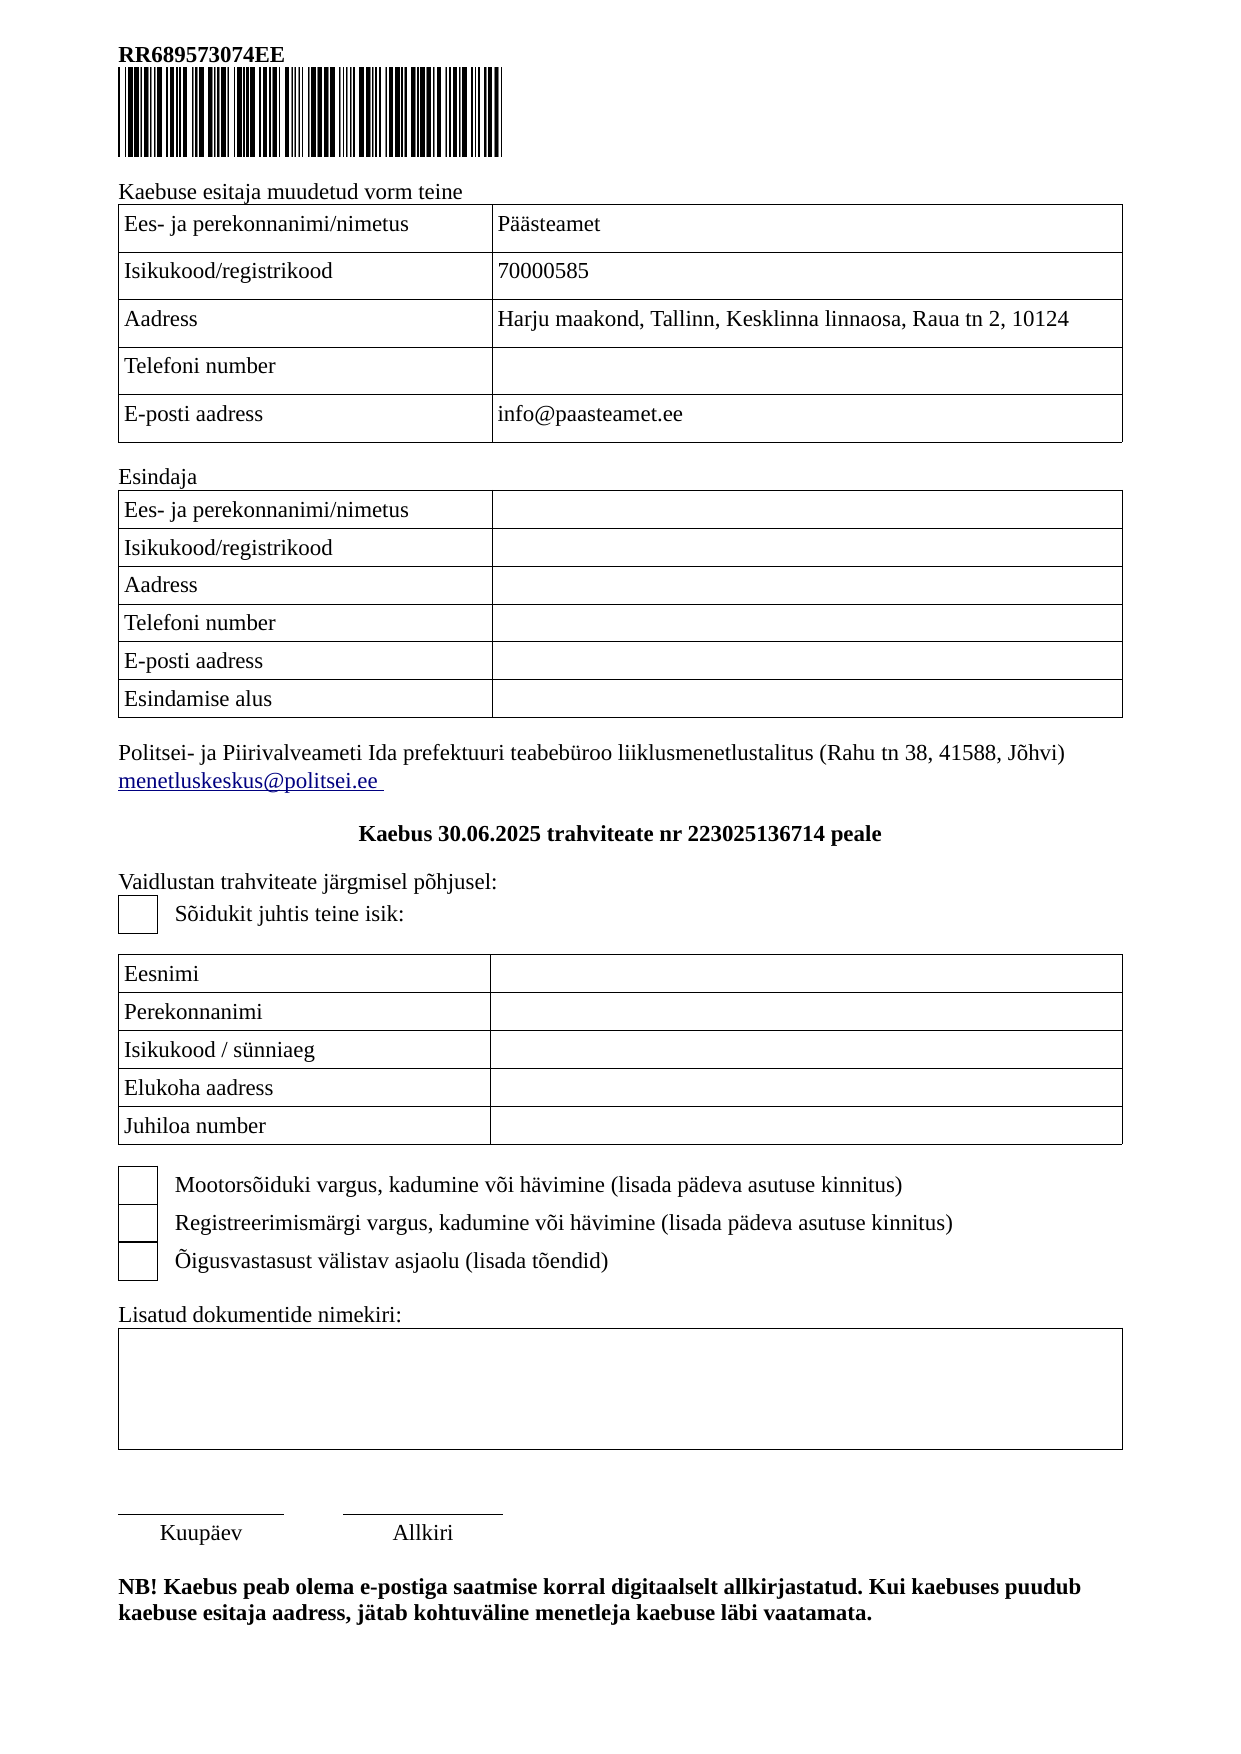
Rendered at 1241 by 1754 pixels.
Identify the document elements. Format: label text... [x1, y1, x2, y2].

table_cell Kuupäev [118, 1515, 284, 1552]
table_cell Aadress [119, 300, 492, 347]
table_cell [491, 1031, 1122, 1068]
table_cell Isikukood/registrikood [119, 253, 492, 299]
table_header [119, 1205, 157, 1241]
text Politsei- ja Piirivalveameti Ida prefektuuri teabebüroo liiklusmenetlustalitus (Rahu tn 38, 41588, Jõhvi) menetluskeskus@politsei.ee [118, 739, 1122, 794]
text Lisatud dokumentide nimekiri: [118, 1301, 1122, 1327]
table_header [119, 1167, 157, 1203]
table_header [119, 1329, 1122, 1449]
table_cell Aadress [119, 567, 492, 603]
table_cell Allkiri [343, 1515, 502, 1552]
table_cell [493, 529, 1122, 566]
table_header Eesnimi [119, 955, 490, 992]
table_header [284, 1476, 343, 1514]
table_header Ees- ja perekonnanimi/nimetus [119, 491, 492, 528]
table_header Mootorsõiduki vargus, kadumine või hävimine (lisada pädeva asutuse kinnitus) [158, 1166, 1122, 1203]
table_cell Harju maakond, Tallinn, Kesklinna linnaosa, Raua tn 2, 10124 [493, 300, 1122, 347]
table_cell Juhiloa number [119, 1107, 490, 1144]
table_cell [493, 567, 1122, 603]
table_cell E-posti aadress [119, 395, 492, 442]
table_cell [493, 348, 1122, 394]
table_header Sõidukit juhtis teine isik: [158, 895, 1122, 933]
table_header [119, 1243, 157, 1279]
table_cell [491, 1069, 1122, 1106]
table_header Ees- ja perekonnanimi/nimetus [119, 205, 492, 252]
table_header [493, 491, 1122, 528]
table_cell [493, 605, 1122, 641]
text Kaebuse esitaja muudetud vorm teine [118, 178, 1122, 204]
table_cell 70000585 [493, 253, 1122, 299]
text Vaidlustan trahviteate järgmisel põhjusel: [118, 868, 1122, 895]
table_cell E-posti aadress [119, 642, 492, 679]
table_cell Telefoni number [119, 605, 492, 641]
table_cell Isikukood/registrikood [119, 529, 492, 566]
table_cell [491, 1107, 1122, 1144]
table_header [343, 1476, 502, 1514]
picture [118, 67, 502, 157]
table_header Registreerimismärgi vargus, kadumine või hävimine (lisada pädeva asutuse kinnitus) [158, 1204, 1122, 1241]
table_cell info@paasteamet.ee [493, 395, 1122, 442]
table_header [119, 896, 157, 933]
table_cell Perekonnanimi [119, 993, 490, 1030]
text Esindaja [118, 463, 1122, 490]
table_header Päästeamet [493, 205, 1122, 252]
table_header Õigusvastasust välistav asjaolu (lisada tõendid) [158, 1242, 1122, 1279]
table_cell [491, 993, 1122, 1030]
table_cell Isikukood / sünniaeg [119, 1031, 490, 1068]
table_cell Elukoha aadress [119, 1069, 490, 1106]
text NB! Kaebus peab olema e-postiga saatmise korral digitaalselt allkirjastatud. Kui kaebuses puudub kaebuse esitaja aadress, jätab kohtuväline menetleja kaebuse läbi vaatamata. [118, 1573, 1122, 1626]
table_cell Esindamise alus [119, 680, 492, 717]
table_cell Telefoni number [119, 348, 492, 394]
table_header [491, 955, 1122, 992]
text Kaebus 30.06.2025 trahviteate nr 223025136714 peale [118, 820, 1122, 847]
table_cell [493, 642, 1122, 679]
table_header [118, 1476, 284, 1514]
table_cell [284, 1514, 343, 1552]
table_cell [493, 680, 1122, 717]
text RR689573074EE [118, 41, 1122, 68]
